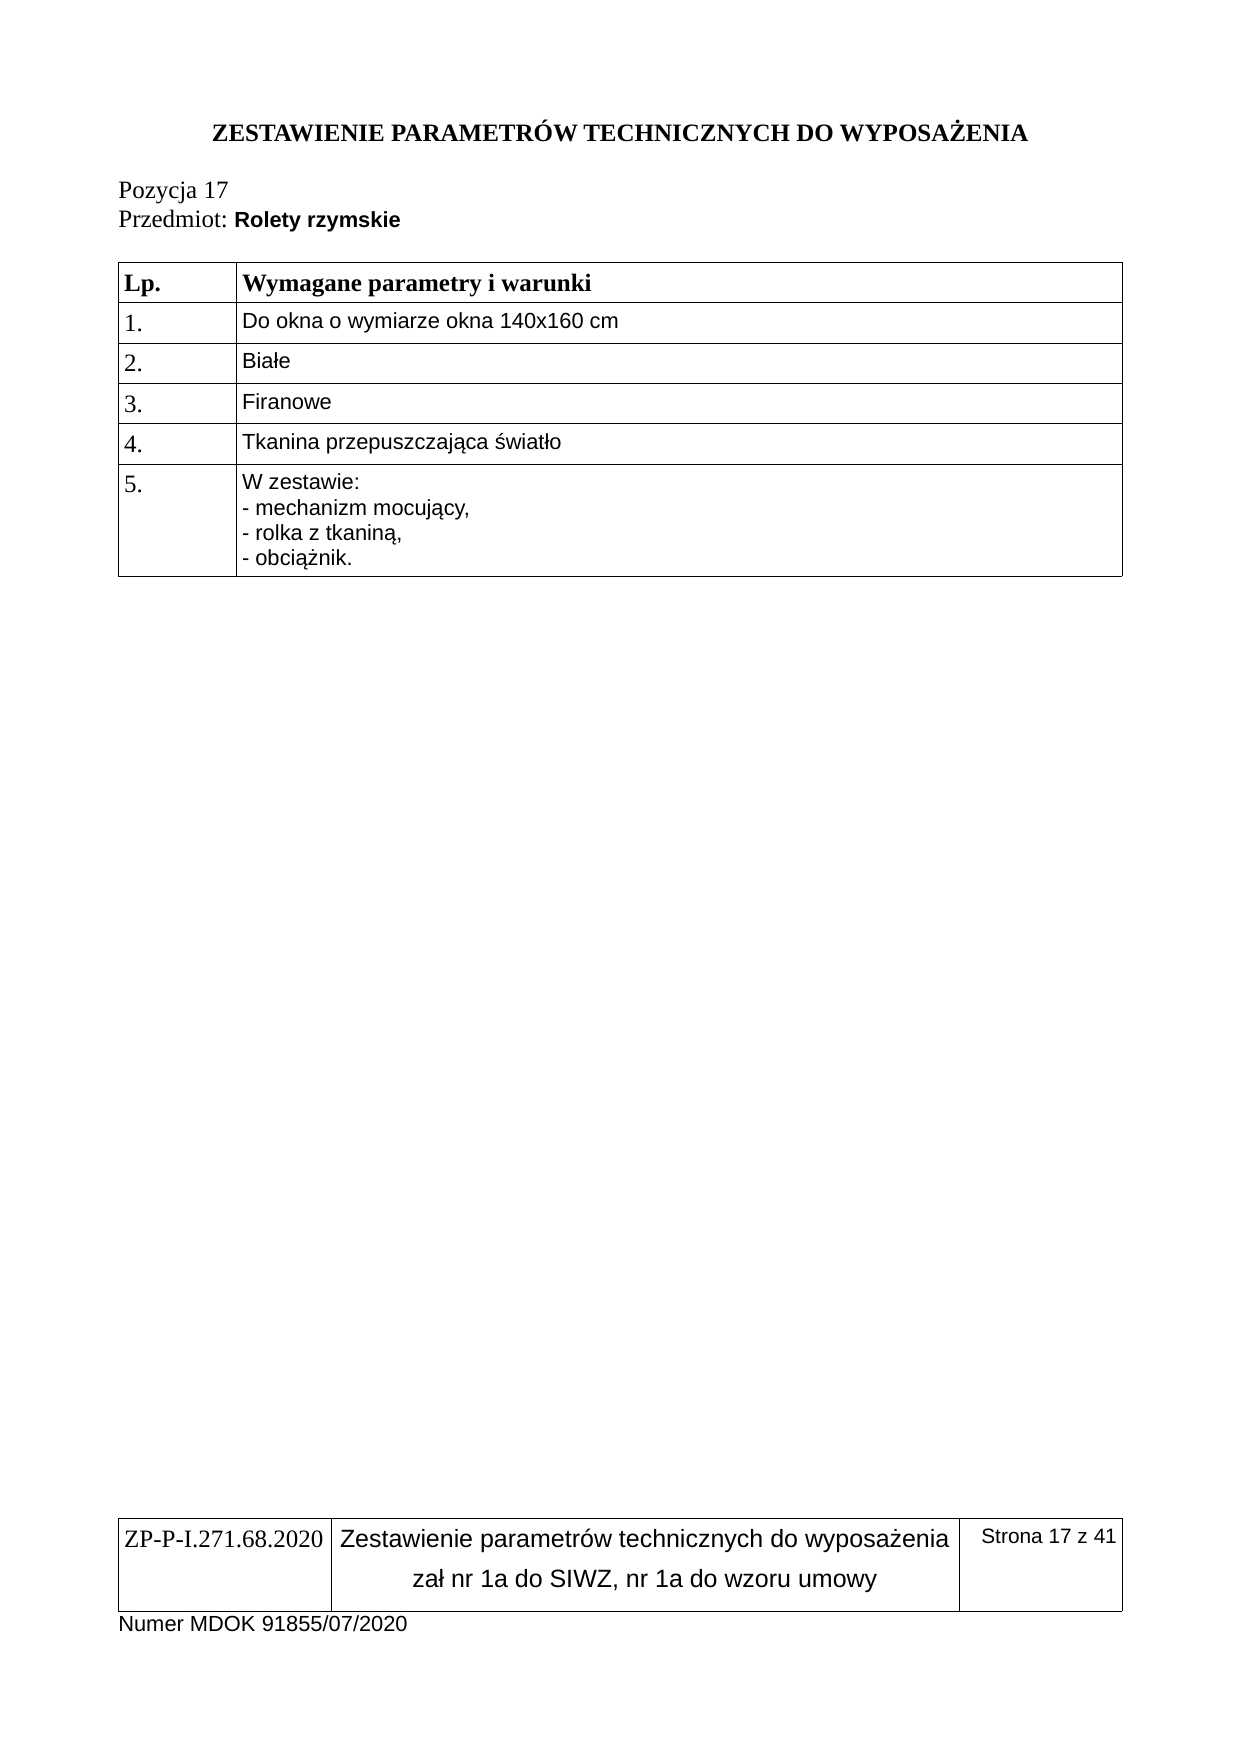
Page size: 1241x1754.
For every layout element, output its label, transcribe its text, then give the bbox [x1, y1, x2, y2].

table_cell Firanowe [237, 384, 1122, 423]
table_cell 3. [119, 384, 236, 423]
table_cell Tkanina przepuszczająca światło [237, 424, 1122, 463]
table_cell 1. [119, 303, 236, 342]
table_cell 4. [119, 424, 236, 463]
text Przedmiot: Rolety rzymskie [118, 204, 1122, 233]
table_header Wymagane parametry i warunki [237, 263, 1122, 302]
table_cell Białe [237, 344, 1122, 383]
table_cell W zestawie: - mechanizm mocujący, - rolka z tkaniną, - obciążnik. [237, 465, 1122, 576]
table_header Lp. [119, 263, 236, 302]
table_cell Do okna o wymiarze okna 140x160 cm [237, 303, 1122, 342]
table_cell 5. [119, 465, 236, 576]
text ZESTAWIENIE PARAMETRÓW TECHNICZNYCH DO WYPOSAŻENIA [118, 118, 1122, 147]
text Pozycja 17 [118, 176, 1122, 204]
table_cell 2. [119, 344, 236, 383]
